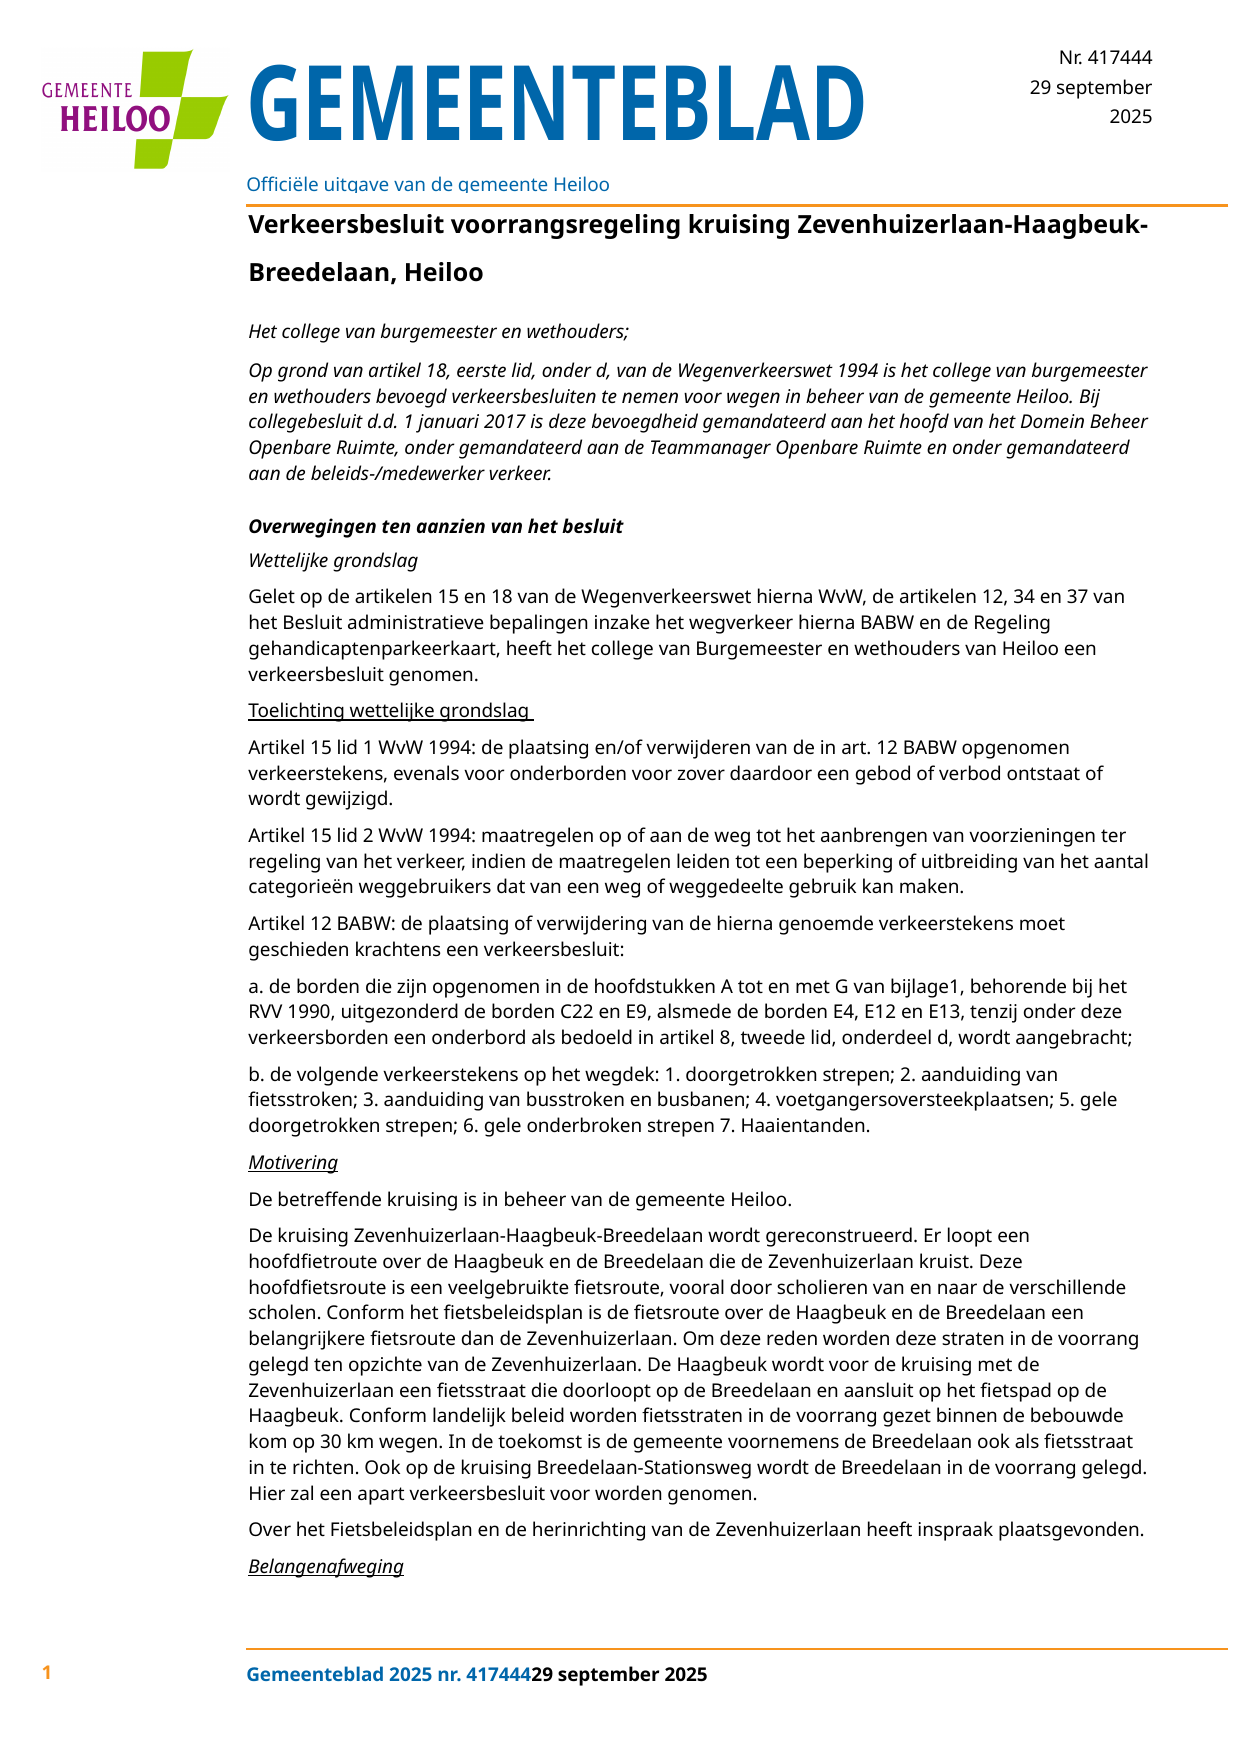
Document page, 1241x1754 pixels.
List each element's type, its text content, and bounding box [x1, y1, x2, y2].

text De betreffende kruising is in beheer van de gemeente Heiloo. [248, 1186, 1152, 1211]
text Toelichting wettelijke grondslag [248, 697, 1152, 723]
text Gelet op de artikelen 15 en 18 van de Wegenverkeerswet hierna WvW, de artikelen 12, 34 en 37 van het Besluit administratieve bepalingen inzake het wegverkeer hierna BABW en de Regeling gehandicaptenparkeerkaart, heeft het college van Burgemeester en wethouders van Heiloo een verkeersbesluit genomen. [248, 584, 1152, 687]
text b. de volgende verkeerstekens op het wegdek: 1. doorgetrokken strepen; 2. aanduiding van fietsstroken; 3. aanduiding van busstroken en busbanen; 4. voetgangersoversteekplaatsen; 5. gele doorgetrokken strepen; 6. gele onderbroken strepen 7. Haaientanden. [248, 1061, 1152, 1138]
text Op grond van artikel 18, eerste lid, onder d, van de Wegenverkeerswet 1994 is het college van burgemeester en wethouders bevoegd verkeersbesluiten te nemen voor wegen in beheer van de gemeente Heiloo. Bij collegebesluit d.d. 1 januari 2017 is deze bevoegdheid gemandateerd aan het hoofd van het Domein Beheer Openbare Ruimte, onder gemandateerd aan de Teammanager Openbare Ruimte en onder gemandateerd aan de beleids-/medewerker verkeer. [248, 357, 1152, 486]
text Overwegingen ten aanzien van het besluit [248, 513, 1152, 539]
text Artikel 12 BABW: de plaatsing of verwijdering van de hierna genoemde verkeerstekens moet geschieden krachtens een verkeersbesluit: [248, 910, 1152, 962]
text Het college van burgemeester en wethouders; [248, 318, 1152, 344]
text Over het Fietsbeleidsplan en de herinrichting van de Zevenhuizerlaan heeft inspraak plaatsgevonden. [248, 1516, 1152, 1542]
text Artikel 15 lid 1 WvW 1994: de plaatsing en/of verwijderen van de in art. 12 BABW opgenomen verkeerstekens, evenals voor onderborden voor zover daardoor een gebod of verbod ontstaat of wordt gewijzigd. [248, 734, 1152, 811]
text Motivering [248, 1149, 1152, 1175]
text Wettelijke grondslag [248, 547, 1152, 573]
text a. de borden die zijn opgenomen in de hoofdstukken A tot en met G van bijlage1, behorende bij het RVV 1990, uitgezonderd de borden C22 en E9, alsmede de borden E4, E12 en E13, tenzij onder deze verkeersborden een onderbord als bedoeld in artikel 8, tweede lid, onderdeel d, wordt aangebracht; [248, 973, 1152, 1050]
text Belangenafweging [248, 1553, 1152, 1579]
text De kruising Zevenhuizerlaan-Haagbeuk-Breedelaan wordt gereconstrueerd. Er loopt een hoofdfietroute over de Haagbeuk en de Breedelaan die de Zevenhuizerlaan kruist. Deze hoofdfietsroute is een veelgebruikte fietsroute, vooral door scholieren van en naar de verschillende scholen. Conform het fietsbeleidsplan is de fietsroute over de Haagbeuk en de Breedelaan een belangrijkere fietsroute dan de Zevenhuizerlaan. Om deze reden worden deze straten in de voorrang gelegd ten opzichte van de Zevenhuizerlaan. De Haagbeuk wordt voor de kruising met de Zevenhuizerlaan een fietsstraat die doorloopt op de Breedelaan en aansluit op het fietspad op de Haagbeuk. Conform landelijk beleid worden fietsstraten in de voorrang gezet binnen de bebouwde kom op 30 km wegen. In de toekomst is de gemeente voornemens de Breedelaan ook als fietsstraat in te richten. Ook op de kruising Breedelaan-Stationsweg wordt de Breedelaan in de voorrang gelegd. Hier zal een apart verkeersbesluit voor worden genomen. [248, 1222, 1152, 1505]
text Verkeersbesluit voorrangsregeling kruising Zevenhuizerlaan-Haagbeuk-Breedelaan, Heiloo [248, 207, 1152, 288]
picture [41, 47, 231, 172]
text Artikel 15 lid 2 WvW 1994: maatregelen op of aan de weg tot het aanbrengen van voorzieningen ter regeling van het verkeer, indien de maatregelen leiden tot een beperking of uitbreiding van het aantal categorieën weggebruikers dat van een weg of weggedeelte gebruik kan maken. [248, 822, 1152, 899]
